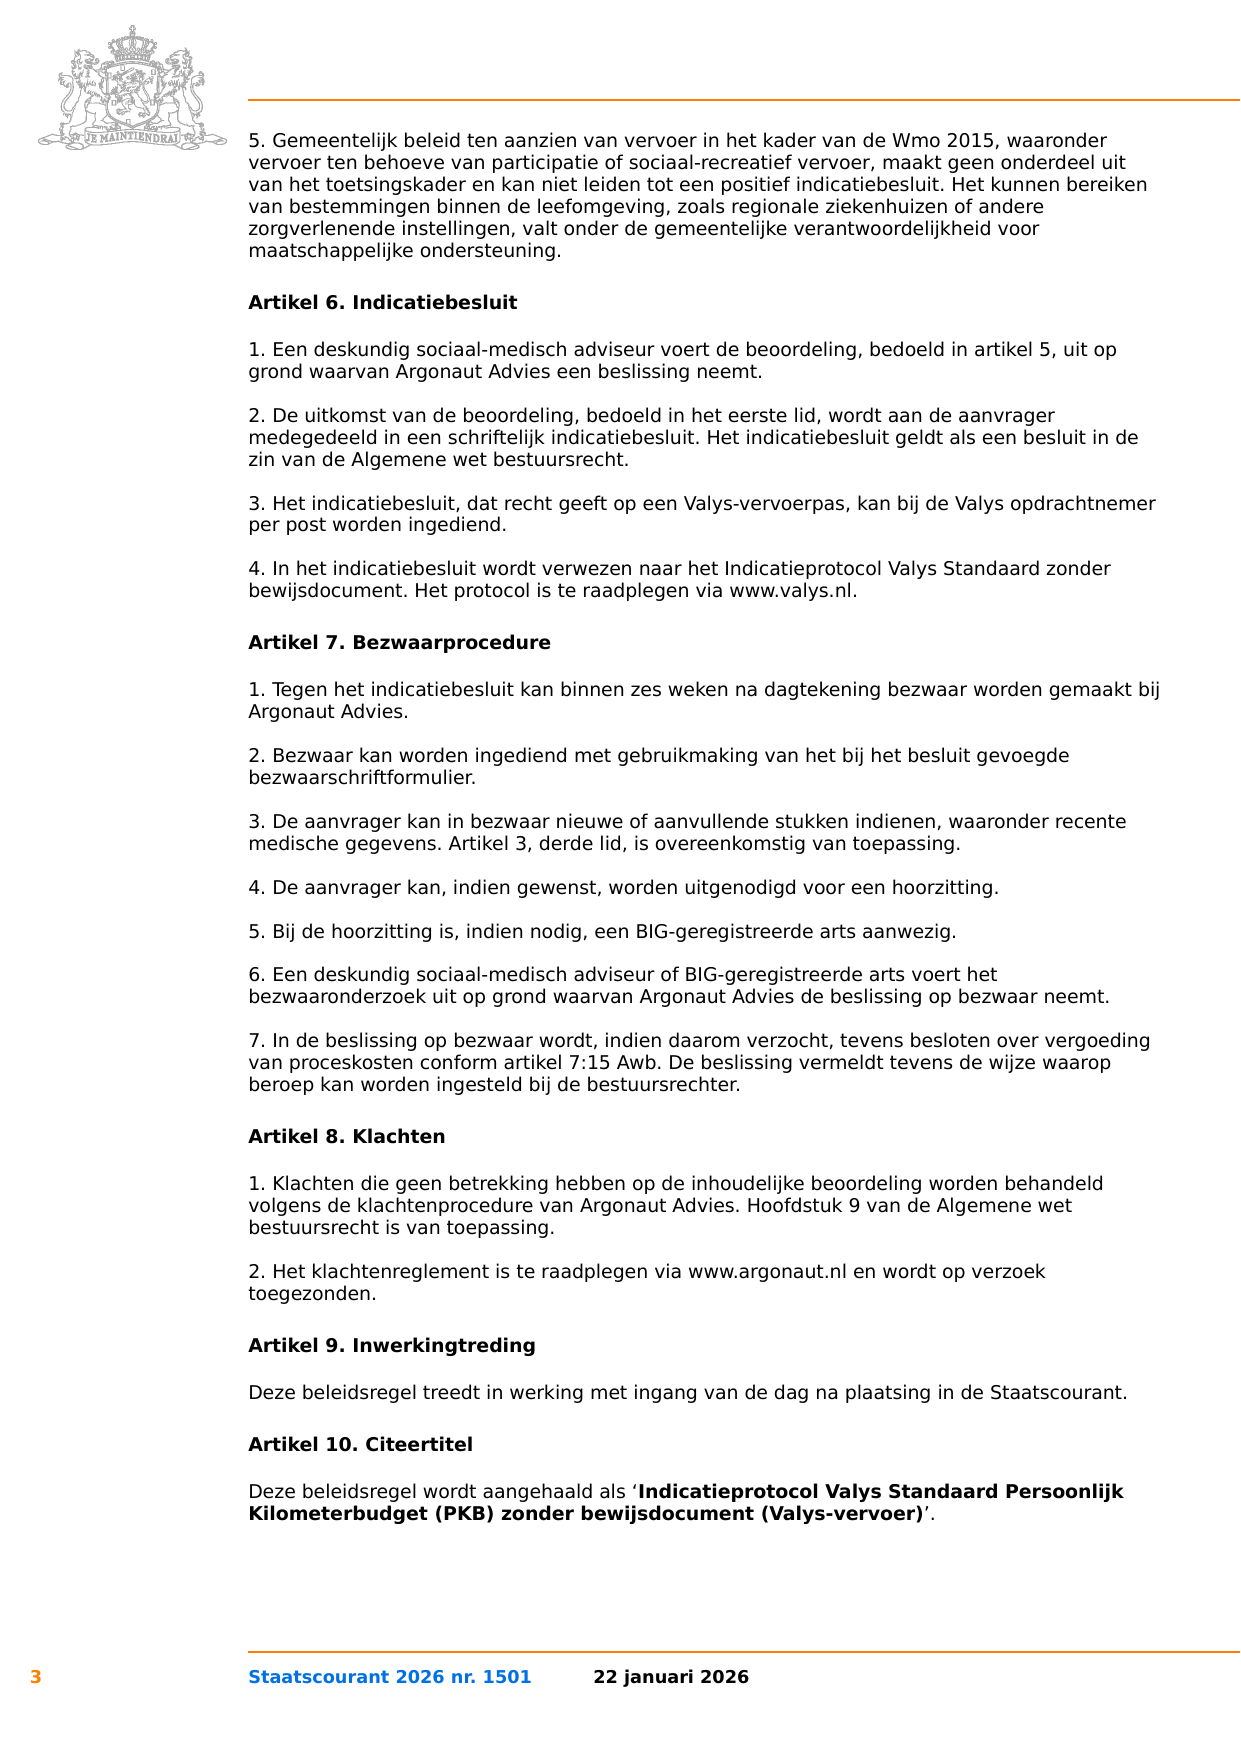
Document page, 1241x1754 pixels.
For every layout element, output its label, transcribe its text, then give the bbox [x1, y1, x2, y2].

text Deze beleidsregel wordt aangehaald als ‘Indicatieprotocol Valys Standaard Persoonlijk Kilometerbudget (PKB) zonder bewijsdocument (Valys-vervoer)’. [248, 1481, 1163, 1525]
text 5. Bij de hoorzitting is, indien nodig, een BIG-geregistreerde arts aanwezig. [248, 921, 1163, 942]
text 7. In de beslissing op bezwaar wordt, indien daarom verzocht, tevens besloten over vergoeding van proceskosten conform artikel 7:15 Awb. De beslissing vermeldt tevens de wijze waarop beroep kan worden ingesteld bij de bestuursrechter. [248, 1030, 1163, 1096]
text 1. Klachten die geen betrekking hebben op de inhoudelijke beoordeling worden behandeld volgens de klachtenprocedure van Argonaut Advies. Hoofdstuk 9 van de Algemene wet bestuursrecht is van toepassing. [248, 1173, 1163, 1239]
text Deze beleidsregel treedt in werking met ingang van de dag na plaatsing in de Staatscourant. [248, 1382, 1163, 1404]
subtitle Artikel 6. Indicatiebesluit [248, 292, 1163, 314]
text 5. Gemeentelijk beleid ten aanzien van vervoer in het kader van de Wmo 2015, waaronder vervoer ten behoeve van participatie of sociaal-recreatief vervoer, maakt geen onderdeel uit van het toetsingskader en kan niet leiden tot een positief indicatiebesluit. Het kunnen bereiken van bestemmingen binnen de leefomgeving, zoals regionale ziekenhuizen of andere zorgverlenende instellingen, valt onder de gemeentelijke verantwoordelijkheid voor maatschappelijke ondersteuning. [248, 130, 1163, 262]
subtitle Artikel 7. Bezwaarprocedure [248, 632, 1163, 654]
picture [38, 25, 227, 150]
subtitle Artikel 9. Inwerkingtreding [248, 1335, 1163, 1357]
text 2. Het klachtenreglement is te raadplegen via www.argonaut.nl en wordt op verzoek toegezonden. [248, 1261, 1163, 1305]
text 2. De uitkomst van de beoordeling, bedoeld in het eerste lid, wordt aan de aanvrager medegedeeld in een schriftelijk indicatiebesluit. Het indicatiebesluit geldt als een besluit in de zin van de Algemene wet bestuursrecht. [248, 404, 1163, 471]
subtitle Artikel 10. Citeertitel [248, 1434, 1163, 1456]
text 3. Het indicatiebesluit, dat recht geeft op een Valys-vervoerpas, kan bij de Valys opdrachtnemer per post worden ingediend. [248, 492, 1163, 536]
text 3. De aanvrager kan in bezwaar nieuwe of aanvullende stukken indienen, waaronder recente medische gegevens. Artikel 3, derde lid, is overeenkomstig van toepassing. [248, 811, 1163, 855]
text 1. Tegen het indicatiebesluit kan binnen zes weken na dagtekening bezwaar worden gemaakt bij Argonaut Advies. [248, 679, 1163, 723]
text 1. Een deskundig sociaal-medisch adviseur voert de beoordeling, bedoeld in artikel 5, uit op grond waarvan Argonaut Advies een beslissing neemt. [248, 339, 1163, 383]
subtitle Artikel 8. Klachten [248, 1126, 1163, 1148]
text 4. De aanvrager kan, indien gewenst, worden uitgenodigd voor een hoorzitting. [248, 877, 1163, 899]
text 6. Een deskundig sociaal-medisch adviseur of BIG-geregistreerde arts voert het bezwaaronderzoek uit op grond waarvan Argonaut Advies de beslissing op bezwaar neemt. [248, 964, 1163, 1008]
text 4. In het indicatiebesluit wordt verwezen naar het Indicatieprotocol Valys Standaard zonder bewijsdocument. Het protocol is te raadplegen via www.valys.nl. [248, 558, 1163, 602]
text 2. Bezwaar kan worden ingediend met gebruikmaking van het bij het besluit gevoegde bezwaarschriftformulier. [248, 745, 1163, 789]
